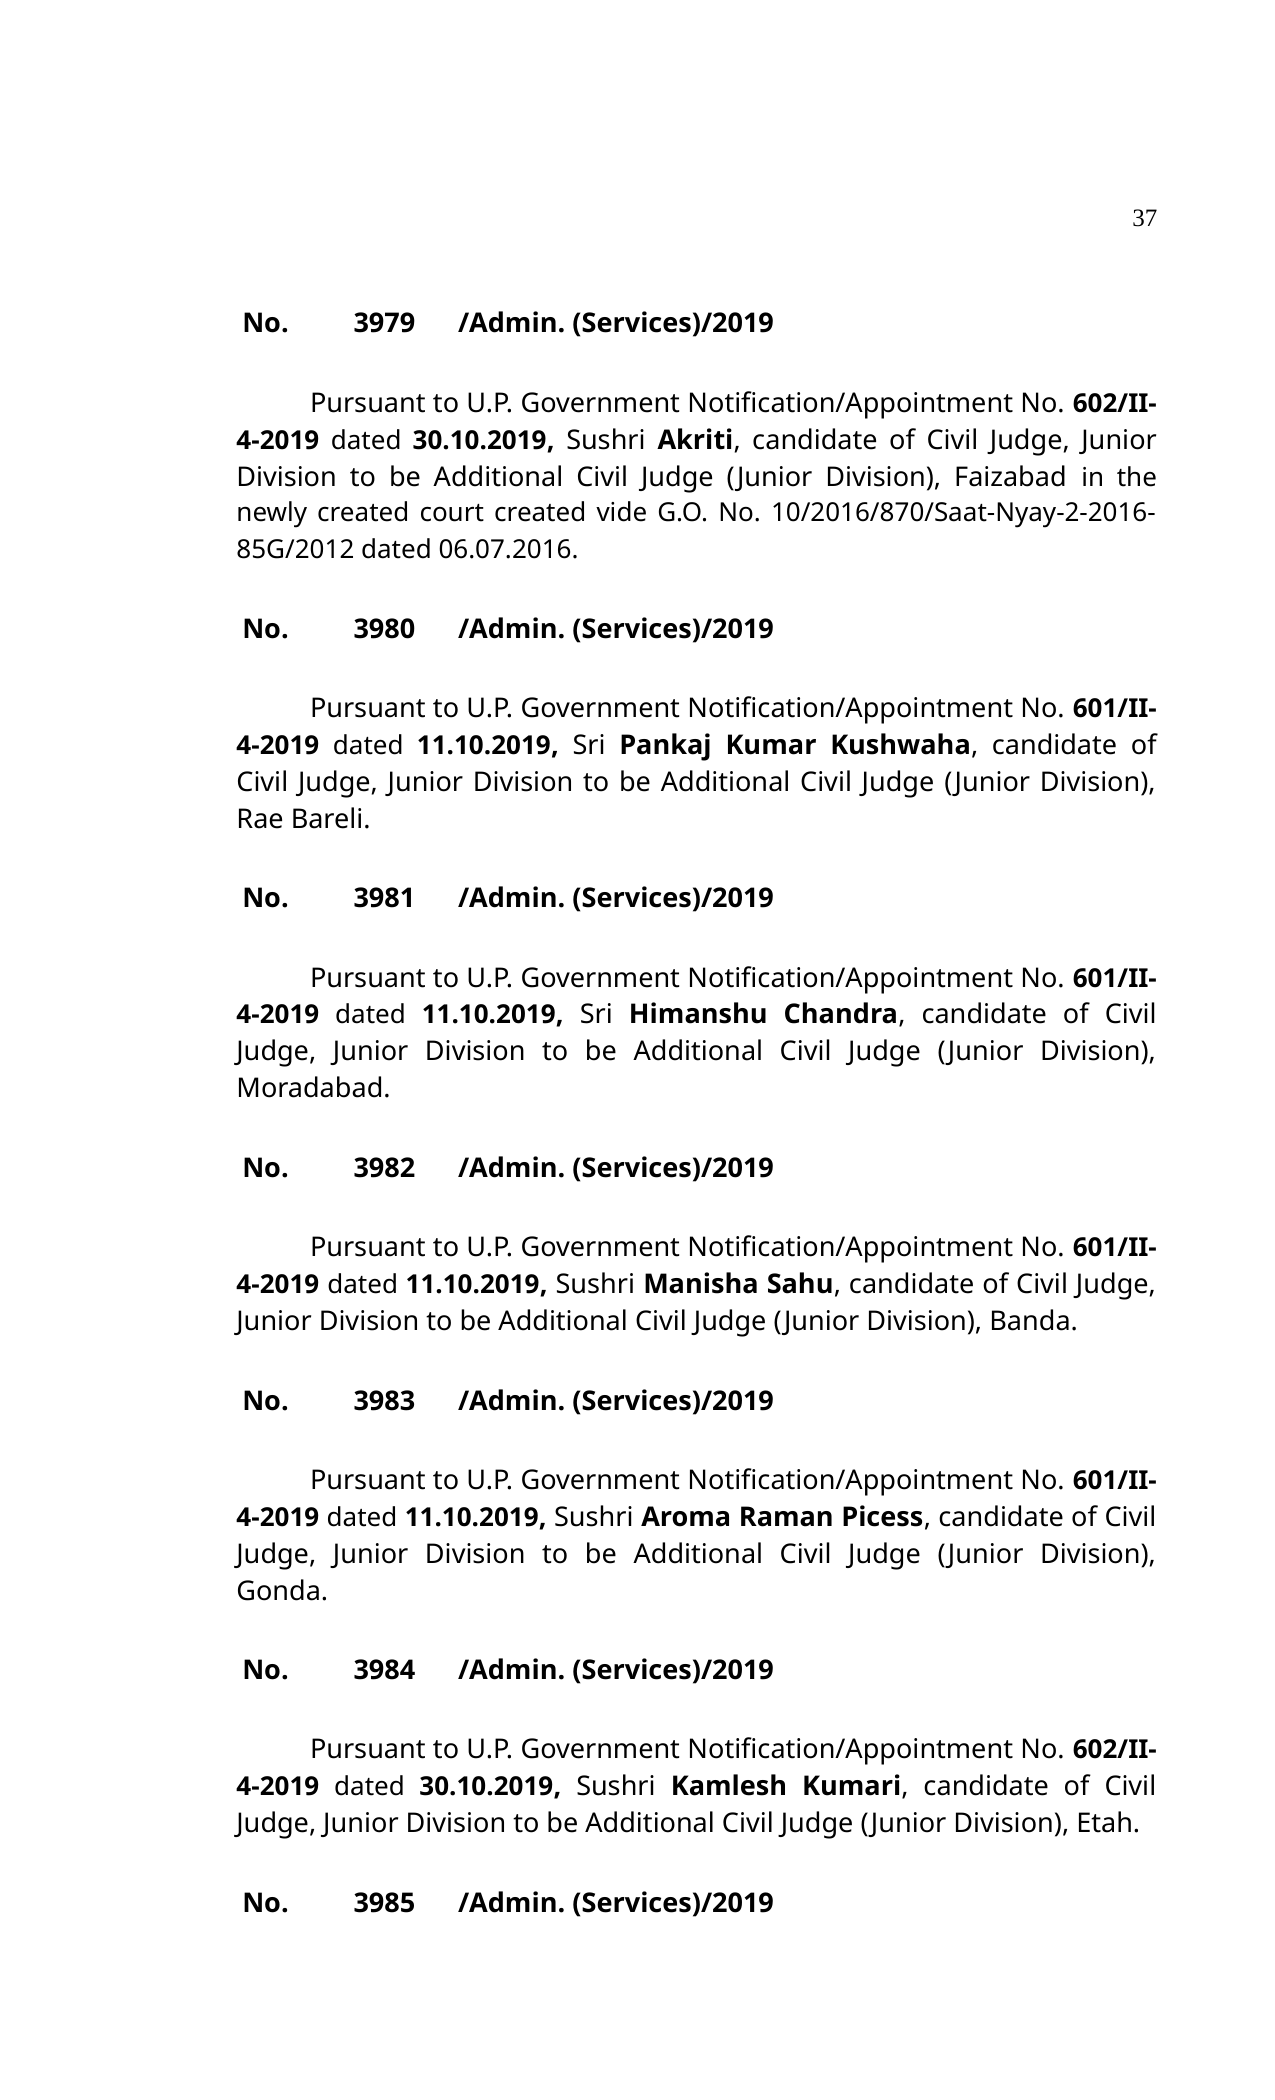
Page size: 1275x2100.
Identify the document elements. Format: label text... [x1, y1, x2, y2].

text Pursuant to U.P. Government Notification/Appointment No. 601/II-4-2019 dated 11.10.2019, Sri Himanshu Chandra, candidate of Civil Judge, Junior Division to be Additional Civil Judge (Junior Division), Moradabad. [236, 958, 1157, 1106]
table_header [310, 603, 452, 652]
table_header /Admin. (Services)/2019 [452, 1375, 811, 1423]
text Pursuant to U.P. Government Notification/Appointment No. 601/II-4-2019 dated 11.10.2019, Sushri Aroma Raman Picess, candidate of Civil Judge, Junior Division to be Additional Civil Judge (Junior Division), Gonda. [236, 1460, 1157, 1608]
text Pursuant to U.P. Government Notification/Appointment No. 601/II-4-2019 dated 11.10.2019, Sri Pankaj Kumar Kushwaha, candidate of Civil Judge, Junior Division to be Additional Civil Judge (Junior Division), Rae Bareli. [236, 688, 1157, 836]
table_header No. [236, 1878, 310, 1926]
text Pursuant to U.P. Government Notification/Appointment No. 602/II-4-2019 dated 30.10.2019, Sushri Kamlesh Kumari, candidate of Civil Judge, Junior Division to be Additional Civil Judge (Junior Division), Etah. [236, 1730, 1157, 1841]
table_header No. [236, 298, 310, 347]
table_header [310, 1143, 452, 1191]
table_header /Admin. (Services)/2019 [452, 873, 811, 921]
text Pursuant to U.P. Government Notification/Appointment No. 601/II-4-2019 dated 11.10.2019, Sushri Manisha Sahu, candidate of Civil Judge, Junior Division to be Additional Civil Judge (Junior Division), Banda. [236, 1228, 1157, 1338]
table_header No. [236, 1375, 310, 1423]
table_header No. [236, 873, 310, 921]
table_header /Admin. (Services)/2019 [452, 1143, 811, 1191]
table_header [310, 1645, 452, 1693]
table_header No. [236, 603, 310, 652]
table_header No. [236, 1645, 310, 1693]
table_header [310, 873, 452, 921]
table_header [310, 1375, 452, 1423]
table_header [310, 298, 452, 347]
table_header /Admin. (Services)/2019 [452, 298, 811, 347]
text Pursuant to U.P. Government Notification/Appointment No. 602/II-4-2019 dated 30.10.2019, Sushri Akriti, candidate of Civil Judge, Junior Division to be Additional Civil Judge (Junior Division), Faizabad in the newly created court created vide G.O. No. 10/2016/870/Saat-Nyay-2-2016-85G/2012 dated 06.07.2016. [236, 383, 1157, 566]
table_header /Admin. (Services)/2019 [452, 1645, 811, 1693]
table_header [310, 1878, 452, 1926]
table_header /Admin. (Services)/2019 [452, 1878, 811, 1926]
table_header No. [236, 1143, 310, 1191]
table_header /Admin. (Services)/2019 [452, 603, 811, 652]
